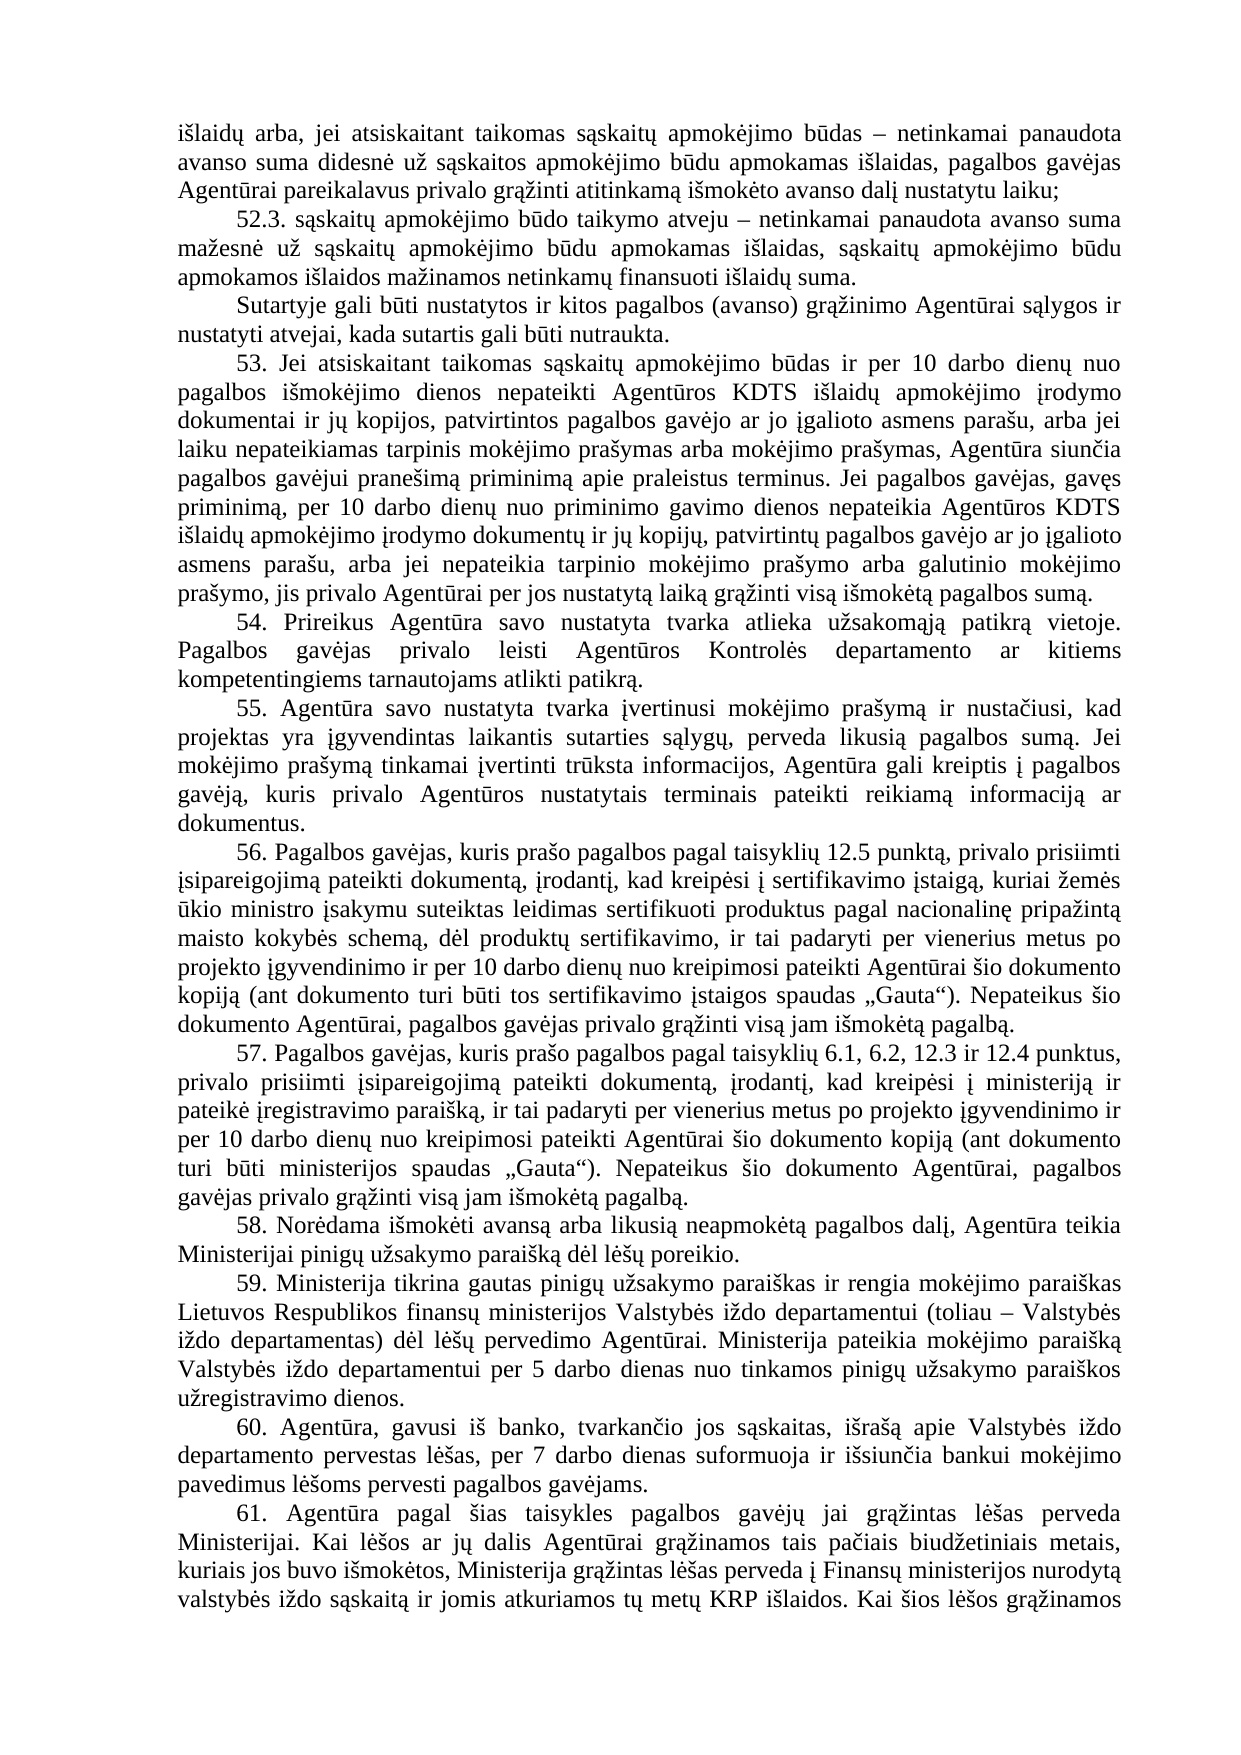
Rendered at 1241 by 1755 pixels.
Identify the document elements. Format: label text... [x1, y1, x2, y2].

text 58. Norėdama išmokėti avansą arba likusią neapmokėtą pagalbos dalį, Agentūra teikia Ministerijai pinigų užsakymo paraišką dėl lėšų poreikio. [177, 1211, 1122, 1268]
text 53. Jei atsiskaitant taikomas sąskaitų apmokėjimo būdas ir per 10 darbo dienų nuo pagalbos išmokėjimo dienos nepateikti Agentūros KDTS išlaidų apmokėjimo įrodymo dokumentai ir jų kopijos, patvirtintos pagalbos gavėjo ar jo įgalioto asmens parašu, arba jei laiku nepateikiamas tarpinis mokėjimo prašymas arba mokėjimo prašymas, Agentūra siunčia pagalbos gavėjui pranešimą priminimą apie praleistus terminus. Jei pagalbos gavėjas, gavęs priminimą, per 10 darbo dienų nuo priminimo gavimo dienos nepateikia Agentūros KDTS išlaidų apmokėjimo įrodymo dokumentų ir jų kopijų, patvirtintų pagalbos gavėjo ar jo įgalioto asmens parašu, arba jei nepateikia tarpinio mokėjimo prašymo arba galutinio mokėjimo prašymo, jis privalo Agentūrai per jos nustatytą laiką grąžinti visą išmokėtą pagalbos sumą. [177, 348, 1122, 607]
text 55. Agentūra savo nustatyta tvarka įvertinusi mokėjimo prašymą ir nustačiusi, kad projektas yra įgyvendintas laikantis sutarties sąlygų, perveda likusią pagalbos sumą. Jei mokėjimo prašymą tinkamai įvertinti trūksta informacijos, Agentūra gali kreiptis į pagalbos gavėją, kuris privalo Agentūros nustatytais terminais pateikti reikiamą informaciją ar dokumentus. [177, 693, 1122, 837]
text 60. Agentūra, gavusi iš banko, tvarkančio jos sąskaitas, išrašą apie Valstybės iždo departamento pervestas lėšas, per 7 darbo dienas suformuoja ir išsiunčia bankui mokėjimo pavedimus lėšoms pervesti pagalbos gavėjams. [177, 1412, 1122, 1498]
text Sutartyje gali būti nustatytos ir kitos pagalbos (avanso) grąžinimo Agentūrai sąlygos ir nustatyti atvejai, kada sutartis gali būti nutraukta. [177, 291, 1122, 348]
text išlaidų arba, jei atsiskaitant taikomas sąskaitų apmokėjimo būdas – netinkamai panaudota avanso suma didesnė už sąskaitos apmokėjimo būdu apmokamas išlaidas, pagalbos gavėjas Agentūrai pareikalavus privalo grąžinti atitinkamą išmokėto avanso dalį nustatytu laiku; [177, 118, 1122, 204]
text 56. Pagalbos gavėjas, kuris prašo pagalbos pagal taisyklių 12.5 punktą, privalo prisiimti įsipareigojimą pateikti dokumentą, įrodantį, kad kreipėsi į sertifikavimo įstaigą, kuriai žemės ūkio ministro įsakymu suteiktas leidimas sertifikuoti produktus pagal nacionalinę pripažintą maisto kokybės schemą, dėl produktų sertifikavimo, ir tai padaryti per vienerius metus po projekto įgyvendinimo ir per 10 darbo dienų nuo kreipimosi pateikti Agentūrai šio dokumento kopiją (ant dokumento turi būti tos sertifikavimo įstaigos spaudas „Gauta“). Nepateikus šio dokumento Agentūrai, pagalbos gavėjas privalo grąžinti visą jam išmokėtą pagalbą. [177, 837, 1122, 1038]
text 59. Ministerija tikrina gautas pinigų užsakymo paraiškas ir rengia mokėjimo paraiškas Lietuvos Respublikos finansų ministerijos Valstybės iždo departamentui (toliau – Valstybės iždo departamentas) dėl lėšų pervedimo Agentūrai. Ministerija pateikia mokėjimo paraišką Valstybės iždo departamentui per 5 darbo dienas nuo tinkamos pinigų užsakymo paraiškos užregistravimo dienos. [177, 1268, 1122, 1412]
text 52.3. sąskaitų apmokėjimo būdo taikymo atveju – netinkamai panaudota avanso suma mažesnė už sąskaitų apmokėjimo būdu apmokamas išlaidas, sąskaitų apmokėjimo būdu apmokamos išlaidos mažinamos netinkamų finansuoti išlaidų suma. [177, 204, 1122, 291]
text 54. Prireikus Agentūra savo nustatyta tvarka atlieka užsakomąją patikrą vietoje. Pagalbos gavėjas privalo leisti Agentūros Kontrolės departamento ar kitiems kompetentingiems tarnautojams atlikti patikrą. [177, 607, 1122, 693]
text 61. Agentūra pagal šias taisykles pagalbos gavėjų jai grąžintas lėšas perveda Ministerijai. Kai lėšos ar jų dalis Agentūrai grąžinamos tais pačiais biudžetiniais metais, kuriais jos buvo išmokėtos, Ministerija grąžintas lėšas perveda į Finansų ministerijos nurodytą valstybės iždo sąskaitą ir jomis atkuriamos tų metų KRP išlaidos. Kai šios lėšos grąžinamos [177, 1498, 1122, 1613]
text 57. Pagalbos gavėjas, kuris prašo pagalbos pagal taisyklių 6.1, 6.2, 12.3 ir 12.4 punktus, privalo prisiimti įsipareigojimą pateikti dokumentą, įrodantį, kad kreipėsi į ministeriją ir pateikė įregistravimo paraišką, ir tai padaryti per vienerius metus po projekto įgyvendinimo ir per 10 darbo dienų nuo kreipimosi pateikti Agentūrai šio dokumento kopiją (ant dokumento turi būti ministerijos spaudas „Gauta“). Nepateikus šio dokumento Agentūrai, pagalbos gavėjas privalo grąžinti visą jam išmokėtą pagalbą. [177, 1038, 1122, 1211]
